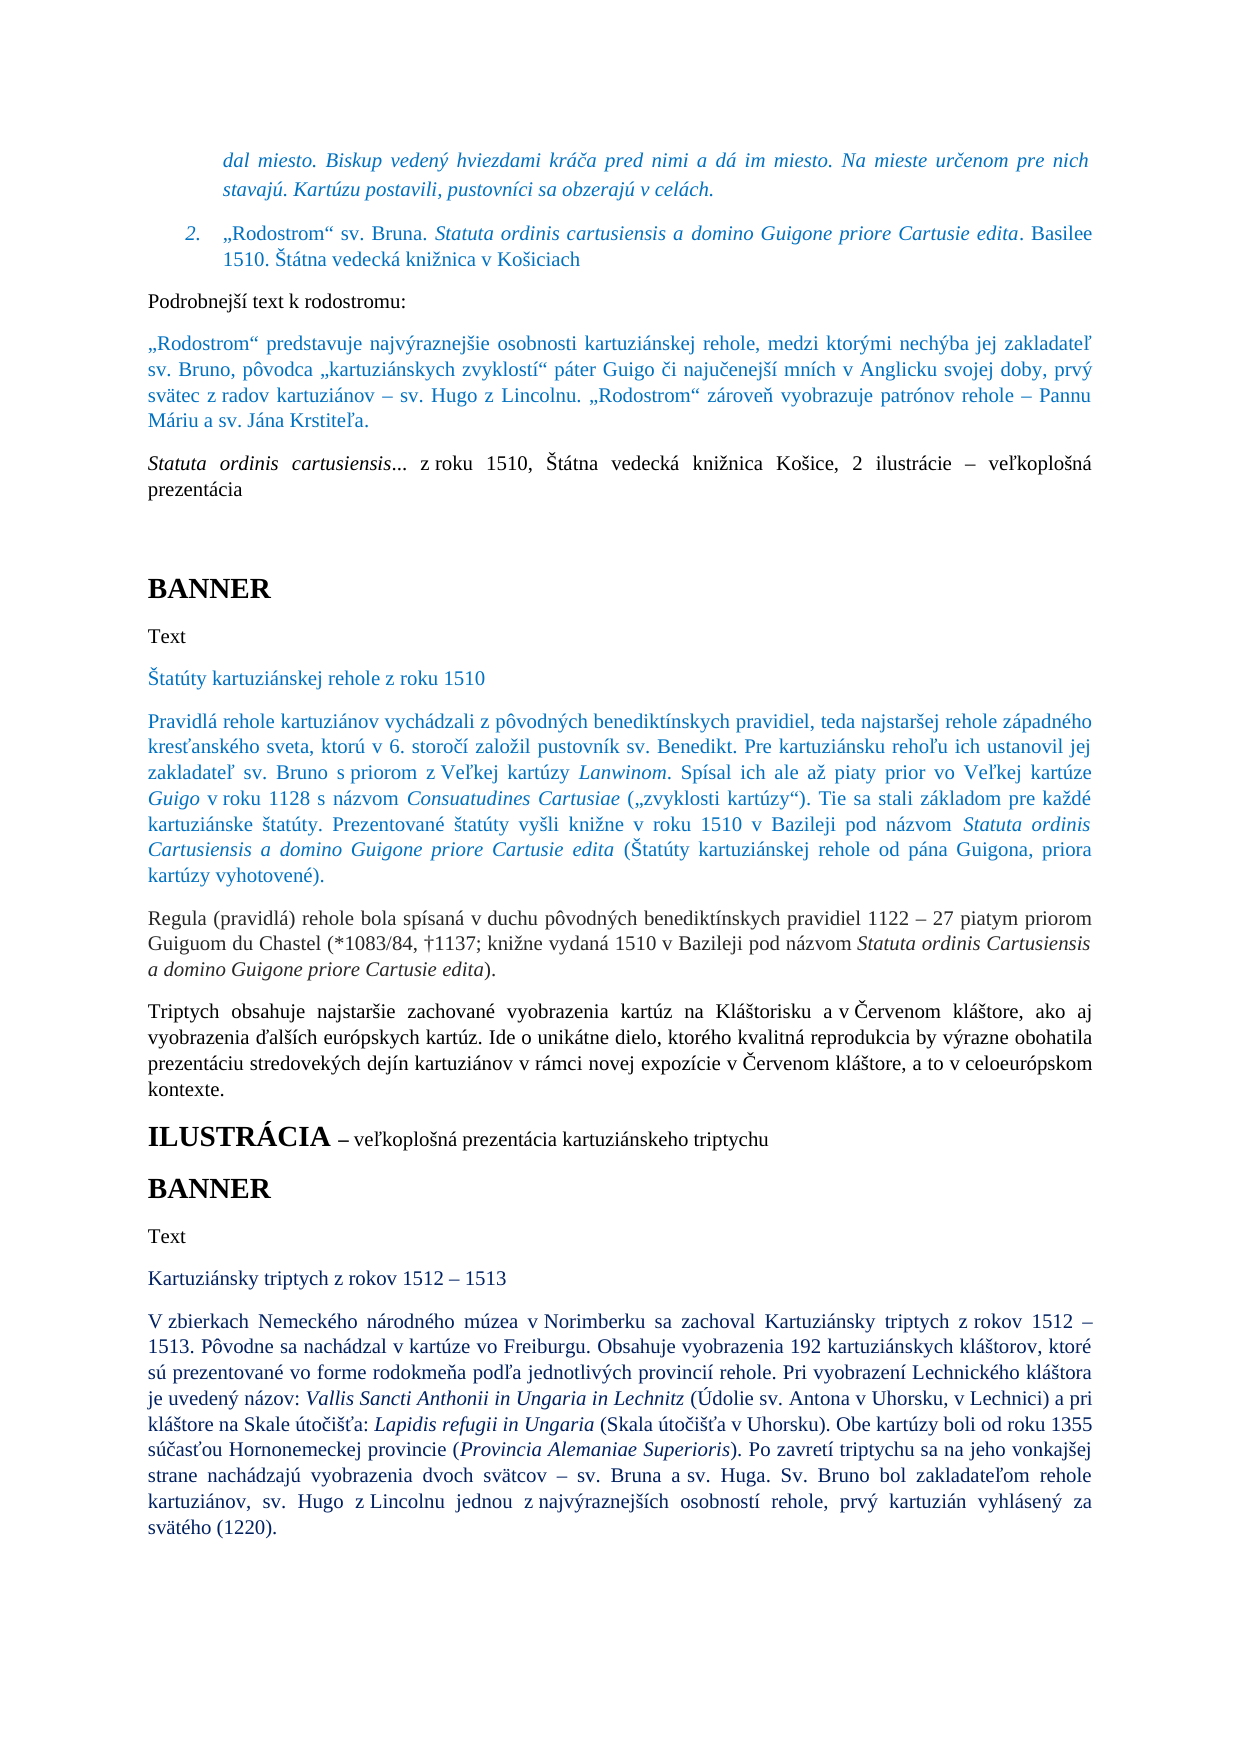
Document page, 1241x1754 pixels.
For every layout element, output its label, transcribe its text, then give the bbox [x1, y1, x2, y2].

text BANNER [148, 1171, 1093, 1205]
text V zbierkach Nemeckého národného múzea v Norimberku sa zachoval Kartuziánsky triptych z rokov 1512 – 1513. Pôvodne sa nachádzal v kartúze vo Freiburgu. Obsahuje vyobrazenia 192 kartuziánskych kláštorov, ktoré sú prezentované vo forme rodokmeňa podľa jednotlivých provincií rehole. Pri vyobrazení Lechnického kláštora je uvedený názov: Vallis Sancti Anthonii in Ungaria in Lechnitz (Údolie sv. Antona v Uhorsku, v Lechnici) a pri kláštore na Skale útočišťa: Lapidis refugii in Ungaria (Skala útočišťa v Uhorsku). Obe kartúzy boli od roku 1355 súčasťou Hornonemeckej provincie (Provincia Alemaniae Superioris). Po zavretí triptychu sa na jeho vonkajšej strane nachádzajú vyobrazenia dvoch svätcov – sv. Bruna a sv. Huga. Sv. Bruno bol zakladateľom rehole kartuziánov, sv. Hugo z Lincolnu jednou z najvýraznejších osobností rehole, prvý kartuzián vyhlásený za svätého (1220). [148, 1309, 1093, 1539]
text Podrobnejší text k rodostromu: [148, 289, 1093, 313]
text Text [148, 624, 1093, 648]
text ILUSTRÁCIA – veľkoplošná prezentácia kartuziánskeho triptychu [148, 1119, 1093, 1152]
list „Rodostrom“ sv. Bruna. Statuta ordinis cartusiensis a domino Guigone priore Cartusie edita. Basilee 1510. Štátna vedecká knižnica v Košiciach [185, 221, 1093, 271]
text Triptych obsahuje najstaršie zachované vyobrazenia kartúz na Kláštorisku a v Červenom kláštore, ako aj vyobrazenia ďalších európskych kartúz. Ide o unikátne dielo, ktorého kvalitná reprodukcia by výrazne obohatila prezentáciu stredovekých dejín kartuziánov v rámci novej expozície v Červenom kláštore, a to v celoeurópskom kontexte. [148, 999, 1093, 1101]
text BANNER [148, 571, 1093, 605]
text „Rodostrom“ predstavuje najvýraznejšie osobnosti kartuziánskej rehole, medzi ktorými nechýba jej zakladateľ sv. Bruno, pôvodca „kartuziánskych zvyklostí“ páter Guigo či najučenejší mních v Anglicku svojej doby, prvý svätec z radov kartuziánov – sv. Hugo z Lincolnu. „Rodostrom“ zároveň vyobrazuje patrónov rehole – Pannu Máriu a sv. Jána Krstiteľa. [148, 331, 1093, 432]
text Regula (pravidlá) rehole bola spísaná v duchu pôvodných benediktínskych pravidiel 1122 – 27 piatym priorom Guiguom du Chastel (*1083/84, †1137; knižne vydaná 1510 v Bazileji pod názvom Statuta ordinis Cartusiensis a domino Guigone priore Cartusie edita). [148, 906, 1093, 981]
text Statuta ordinis cartusiensis... z roku 1510, Štátna vedecká knižnica Košice, 2 ilustrácie – veľkoplošná prezentácia [148, 451, 1093, 501]
text Štatúty kartuziánskej rehole z roku 1510 [148, 666, 1093, 690]
text Kartuziánsky triptych z rokov 1512 – 1513 [148, 1266, 1093, 1290]
text Text [148, 1224, 1093, 1248]
text Pravidlá rehole kartuziánov vychádzali z pôvodných benediktínskych pravidiel, teda najstaršej rehole západného kresťanského sveta, ktorú v 6. storočí založil pustovník sv. Benedikt. Pre kartuziánsku rehoľu ich ustanovil jej zakladateľ sv. Bruno s priorom z Veľkej kartúzy Lanwinom. Spísal ich ale až piaty prior vo Veľkej kartúze Guigo v roku 1128 s názvom Consuatudines Cartusiae („zvyklosti kartúzy“). Tie sa stali základom pre každé kartuziánske štatúty. Prezentované štatúty vyšli knižne v roku 1510 v Bazileji pod názvom Statuta ordinis Cartusiensis a domino Guigone priore Cartusie edita (Štatúty kartuziánskej rehole od pána Guigona, priora kartúzy vyhotovené). [148, 709, 1093, 887]
list dal miesto. Biskup vedený hviezdami kráča pred nimi a dá im miesto. Na mieste určenom pre nich stavajú. Kartúzu postavili, pustovníci sa obzerajú v celách. [185, 148, 1093, 202]
